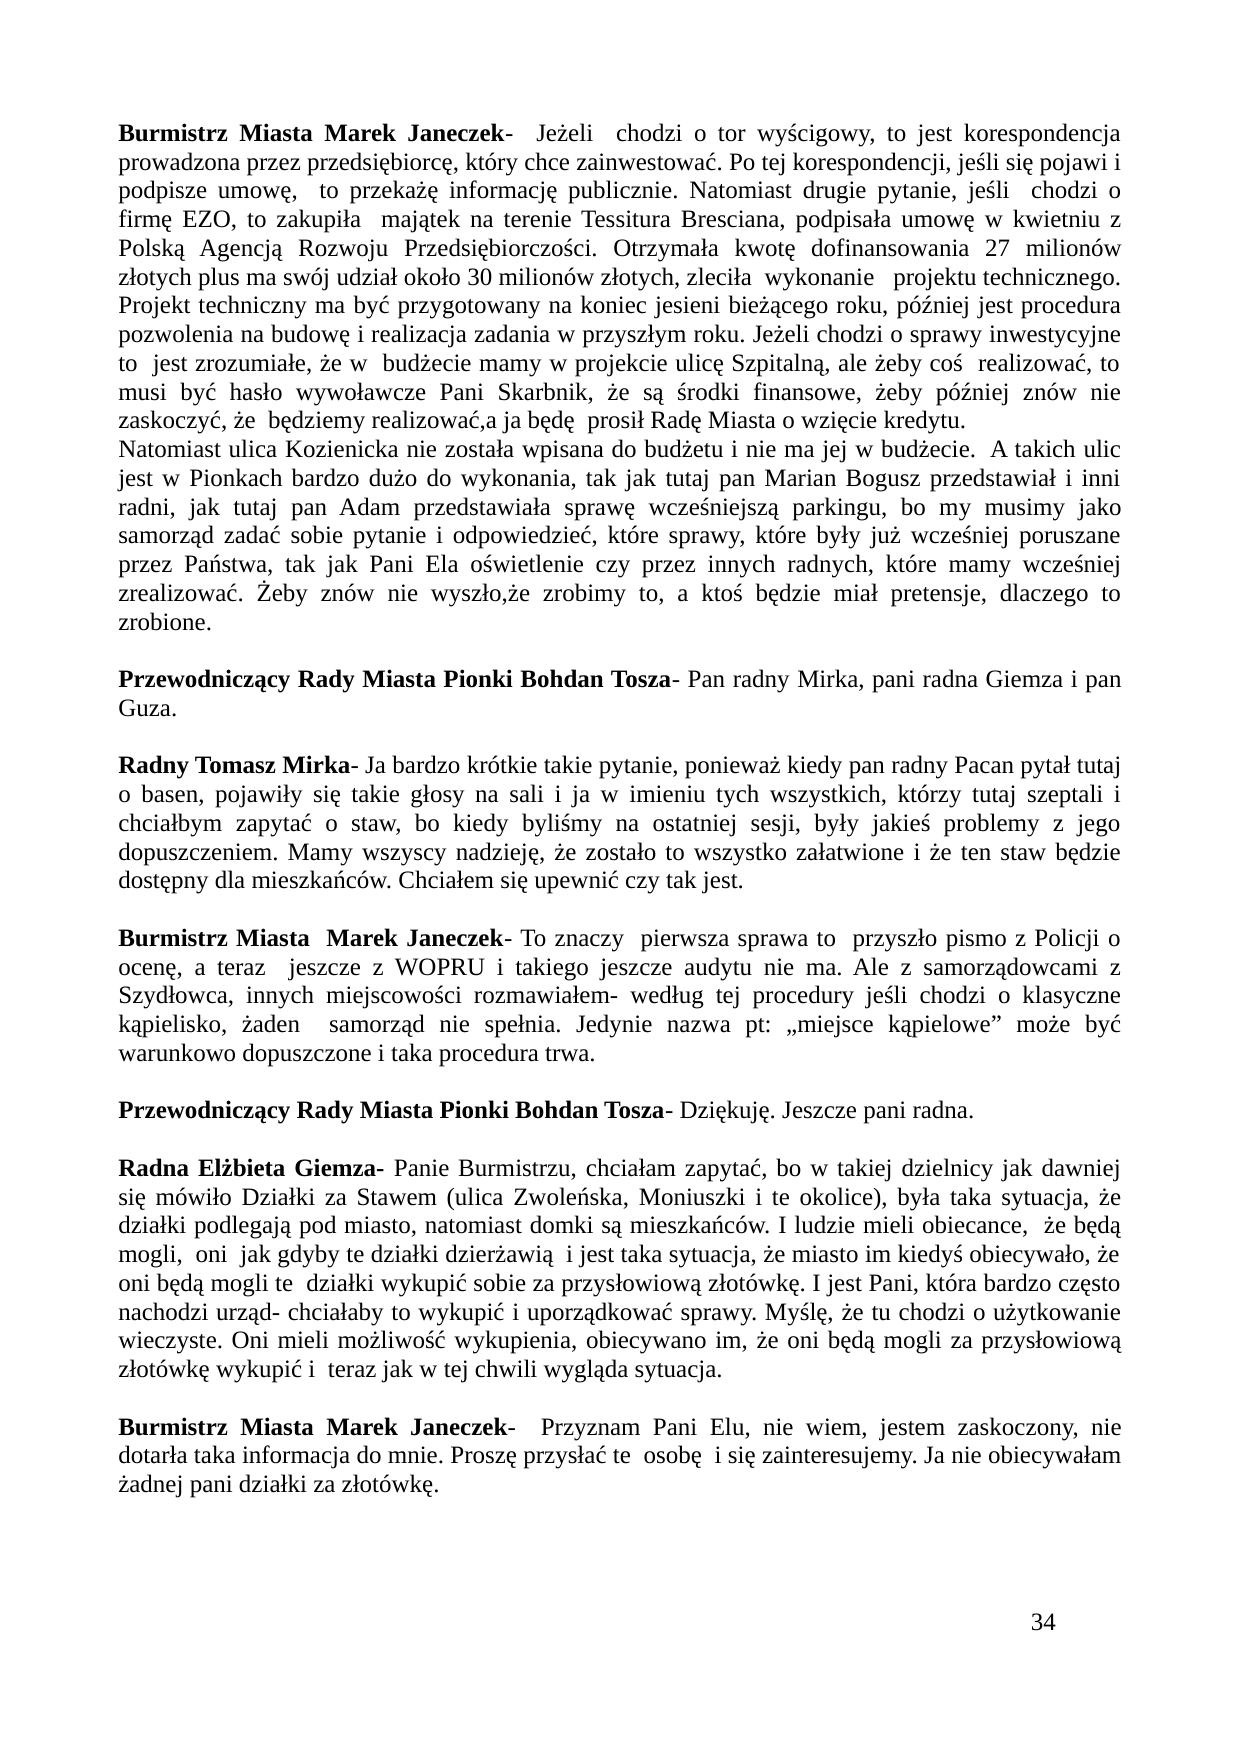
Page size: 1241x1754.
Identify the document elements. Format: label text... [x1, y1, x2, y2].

text Burmistrz Miasta Marek Janeczek- Przyznam Pani Elu, nie wiem, jestem zaskoczony, nie dotarła taka informacja do mnie. Proszę przysłać te osobę i się zainteresujemy. Ja nie obiecywałam żadnej pani działki za złotówkę. [118, 1412, 1122, 1498]
text Burmistrz Miasta Marek Janeczek- To znaczy pierwsza sprawa to przyszło pismo z Policji o ocenę, a teraz jeszcze z WOPRU i takiego jeszcze audytu nie ma. Ale z samorządowcami z Szydłowca, innych miejscowości rozmawiałem- według tej procedury jeśli chodzi o klasyczne kąpielisko, żaden samorząd nie spełnia. Jedynie nazwa pt: „miejsce kąpielowe” może być warunkowo dopuszczone i taka procedura trwa. [118, 923, 1122, 1067]
text Przewodniczący Rady Miasta Pionki Bohdan Tosza- Dziękuję. Jeszcze pani radna. [118, 1096, 1122, 1124]
text Radna Elżbieta Giemza- Panie Burmistrzu, chciałam zapytać, bo w takiej dzielnicy jak dawniej się mówiło Działki za Stawem (ulica Zwoleńska, Moniuszki i te okolice), była taka sytuacja, że działki podlegają pod miasto, natomiast domki są mieszkańców. I ludzie mieli obiecance, że będą mogli, oni jak gdyby te działki dzierżawią i jest taka sytuacja, że miasto im kiedyś obiecywało, że oni będą mogli te działki wykupić sobie za przysłowiową złotówkę. I jest Pani, która bardzo często nachodzi urząd- chciałaby to wykupić i uporządkować sprawy. Myślę, że tu chodzi o użytkowanie wieczyste. Oni mieli możliwość wykupienia, obiecywano im, że oni będą mogli za przysłowiową złotówkę wykupić i teraz jak w tej chwili wygląda sytuacja. [118, 1153, 1122, 1383]
text Natomiast ulica Kozienicka nie została wpisana do budżetu i nie ma jej w budżecie. A takich ulic jest w Pionkach bardzo dużo do wykonania, tak jak tutaj pan Marian Bogusz przedstawiał i inni radni, jak tutaj pan Adam przedstawiała sprawę wcześniejszą parkingu, bo my musimy jako samorząd zadać sobie pytanie i odpowiedzieć, które sprawy, które były już wcześniej poruszane przez Państwa, tak jak Pani Ela oświetlenie czy przez innych radnych, które mamy wcześniej zrealizować. Żeby znów nie wyszło,że zrobimy to, a ktoś będzie miał pretensje, dlaczego to zrobione. [118, 434, 1122, 636]
text Radny Tomasz Mirka- Ja bardzo krótkie takie pytanie, ponieważ kiedy pan radny Pacan pytał tutaj o basen, pojawiły się takie głosy na sali i ja w imieniu tych wszystkich, którzy tutaj szeptali i chciałbym zapytać o staw, bo kiedy byliśmy na ostatniej sesji, były jakieś problemy z jego dopuszczeniem. Mamy wszyscy nadzieję, że zostało to wszystko załatwione i że ten staw będzie dostępny dla mieszkańców. Chciałem się upewnić czy tak jest. [118, 751, 1122, 894]
text Przewodniczący Rady Miasta Pionki Bohdan Tosza- Pan radny Mirka, pani radna Giemza i pan Guza. [118, 664, 1122, 722]
text Burmistrz Miasta Marek Janeczek- Jeżeli chodzi o tor wyścigowy, to jest korespondencja prowadzona przez przedsiębiorcę, który chce zainwestować. Po tej korespondencji, jeśli się pojawi i podpisze umowę, to przekażę informację publicznie. Natomiast drugie pytanie, jeśli chodzi o firmę EZO, to zakupiła majątek na terenie Tessitura Bresciana, podpisała umowę w kwietniu z Polską Agencją Rozwoju Przedsiębiorczości. Otrzymała kwotę dofinansowania 27 milionów złotych plus ma swój udział około 30 milionów złotych, zleciła wykonanie projektu technicznego. Projekt techniczny ma być przygotowany na koniec jesieni bieżącego roku, później jest procedura pozwolenia na budowę i realizacja zadania w przyszłym roku. Jeżeli chodzi o sprawy inwestycyjne to jest zrozumiałe, że w budżecie mamy w projekcie ulicę Szpitalną, ale żeby coś realizować, to musi być hasło wywoławcze Pani Skarbnik, że są środki finansowe, żeby później znów nie zaskoczyć, że będziemy realizować,a ja będę prosił Radę Miasta o wzięcie kredytu. [118, 118, 1122, 434]
